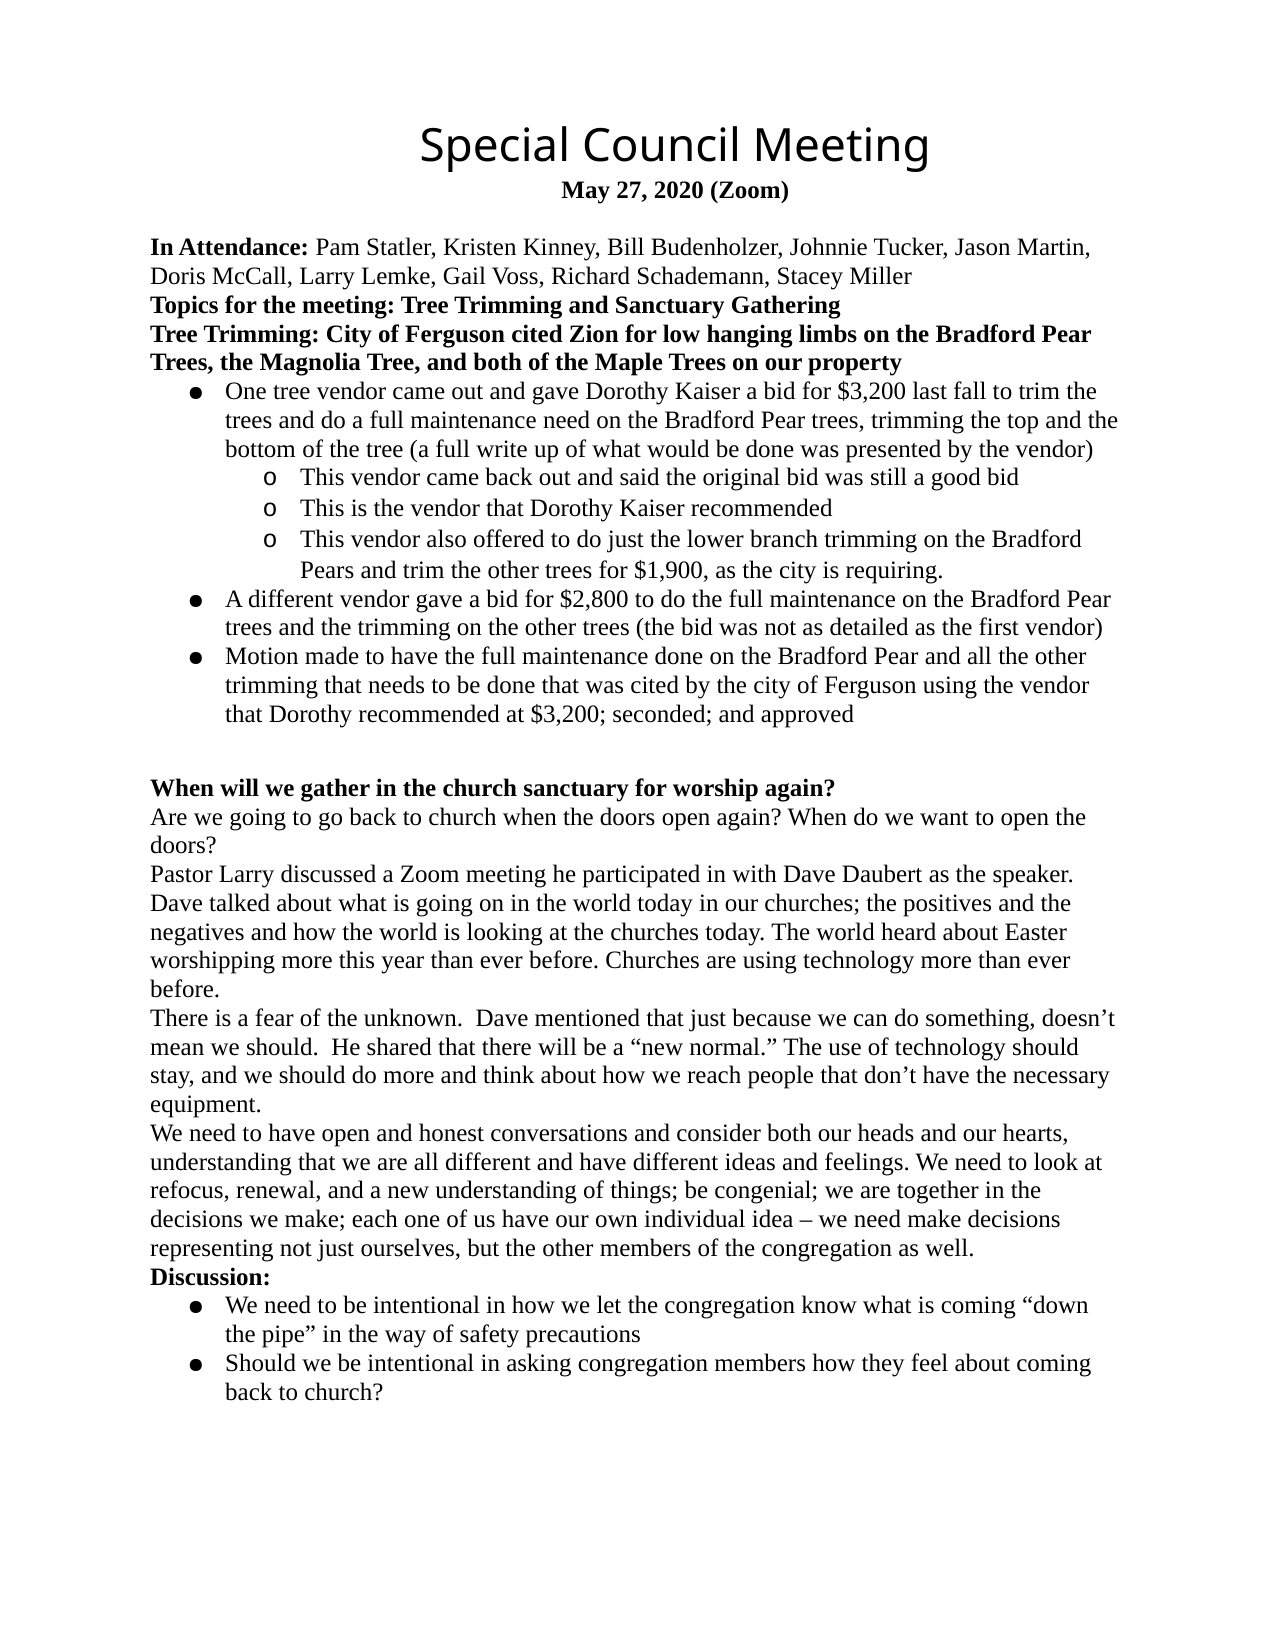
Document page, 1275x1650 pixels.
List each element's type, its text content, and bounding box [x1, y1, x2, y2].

list This vendor came back out and said the original bid was still a good bid [262, 462, 1125, 493]
text Tree Trimming: City of Ferguson cited Zion for low hanging limbs on the Bradford Pear Trees, the Magnolia Tree, and both of the Maple Trees on our property [150, 319, 1125, 376]
list May 27, 2020 (Zoom) [187, 175, 1125, 204]
text There is a fear of the unknown. Dave mentioned that just because we can do something, doesn’t mean we should. He shared that there will be a “new normal.” The use of technology should stay, and we should do more and think about how we reach people that don’t have the necessary equipment. [150, 1003, 1125, 1118]
list This vendor also offered to do just the lower branch trimming on the Bradford Pears and trim the other trees for $1,900, as the city is requiring. [262, 524, 1125, 584]
text Are we going to go back to church when the doors open again? When do we want to open the doors? [150, 802, 1125, 859]
text We need to have open and honest conversations and consider both our heads and our hearts, understanding that we are all different and have different ideas and feelings. We need to look at refocus, renewal, and a new understanding of things; be congenial; we are together in the decisions we make; each one of us have our own individual idea – we need make decisions representing not just ourselves, but the other members of the congregation as well. [150, 1118, 1125, 1262]
list Motion made to have the full maintenance done on the Bradford Pear and all the other trimming that needs to be done that was cited by the city of Ferguson using the vendor that Dorothy recommended at $3,200; seconded; and approved [187, 641, 1125, 727]
text Discussion: [150, 1262, 1125, 1290]
text Topics for the meeting: Tree Trimming and Sanctuary Gathering [150, 290, 1125, 319]
text When will we gather in the church sanctuary for worship again? [150, 773, 1125, 802]
list This is the vendor that Dorothy Kaiser recommended [262, 493, 1125, 524]
text In Attendance: Pam Statler, Kristen Kinney, Bill Budenholzer, Johnnie Tucker, Jason Martin, Doris McCall, Larry Lemke, Gail Voss, Richard Schademann, Stacey Miller [150, 232, 1125, 290]
text Pastor Larry discussed a Zoom meeting he participated in with Dave Daubert as the speaker. Dave talked about what is going on in the world today in our churches; the positives and the negatives and how the world is looking at the churches today. The world heard about Easter worshipping more this year than ever before. Churches are using technology more than ever before. [150, 859, 1125, 1003]
list Special Council Meeting [187, 112, 1125, 175]
list A different vendor gave a bid for $2,800 to do the full maintenance on the Bradford Pear trees and the trimming on the other trees (the bid was not as detailed as the first vendor) [187, 584, 1125, 641]
list We need to be intentional in how we let the congregation know what is coming “down the pipe” in the way of safety precautions [187, 1290, 1125, 1348]
list Should we be intentional in asking congregation members how they feel about coming back to church? [187, 1348, 1125, 1405]
list One tree vendor came out and gave Dorothy Kaiser a bid for $3,200 last fall to trim the trees and do a full maintenance need on the Bradford Pear trees, trimming the top and the bottom of the tree (a full write up of what would be done was presented by the vendor) [187, 376, 1125, 462]
